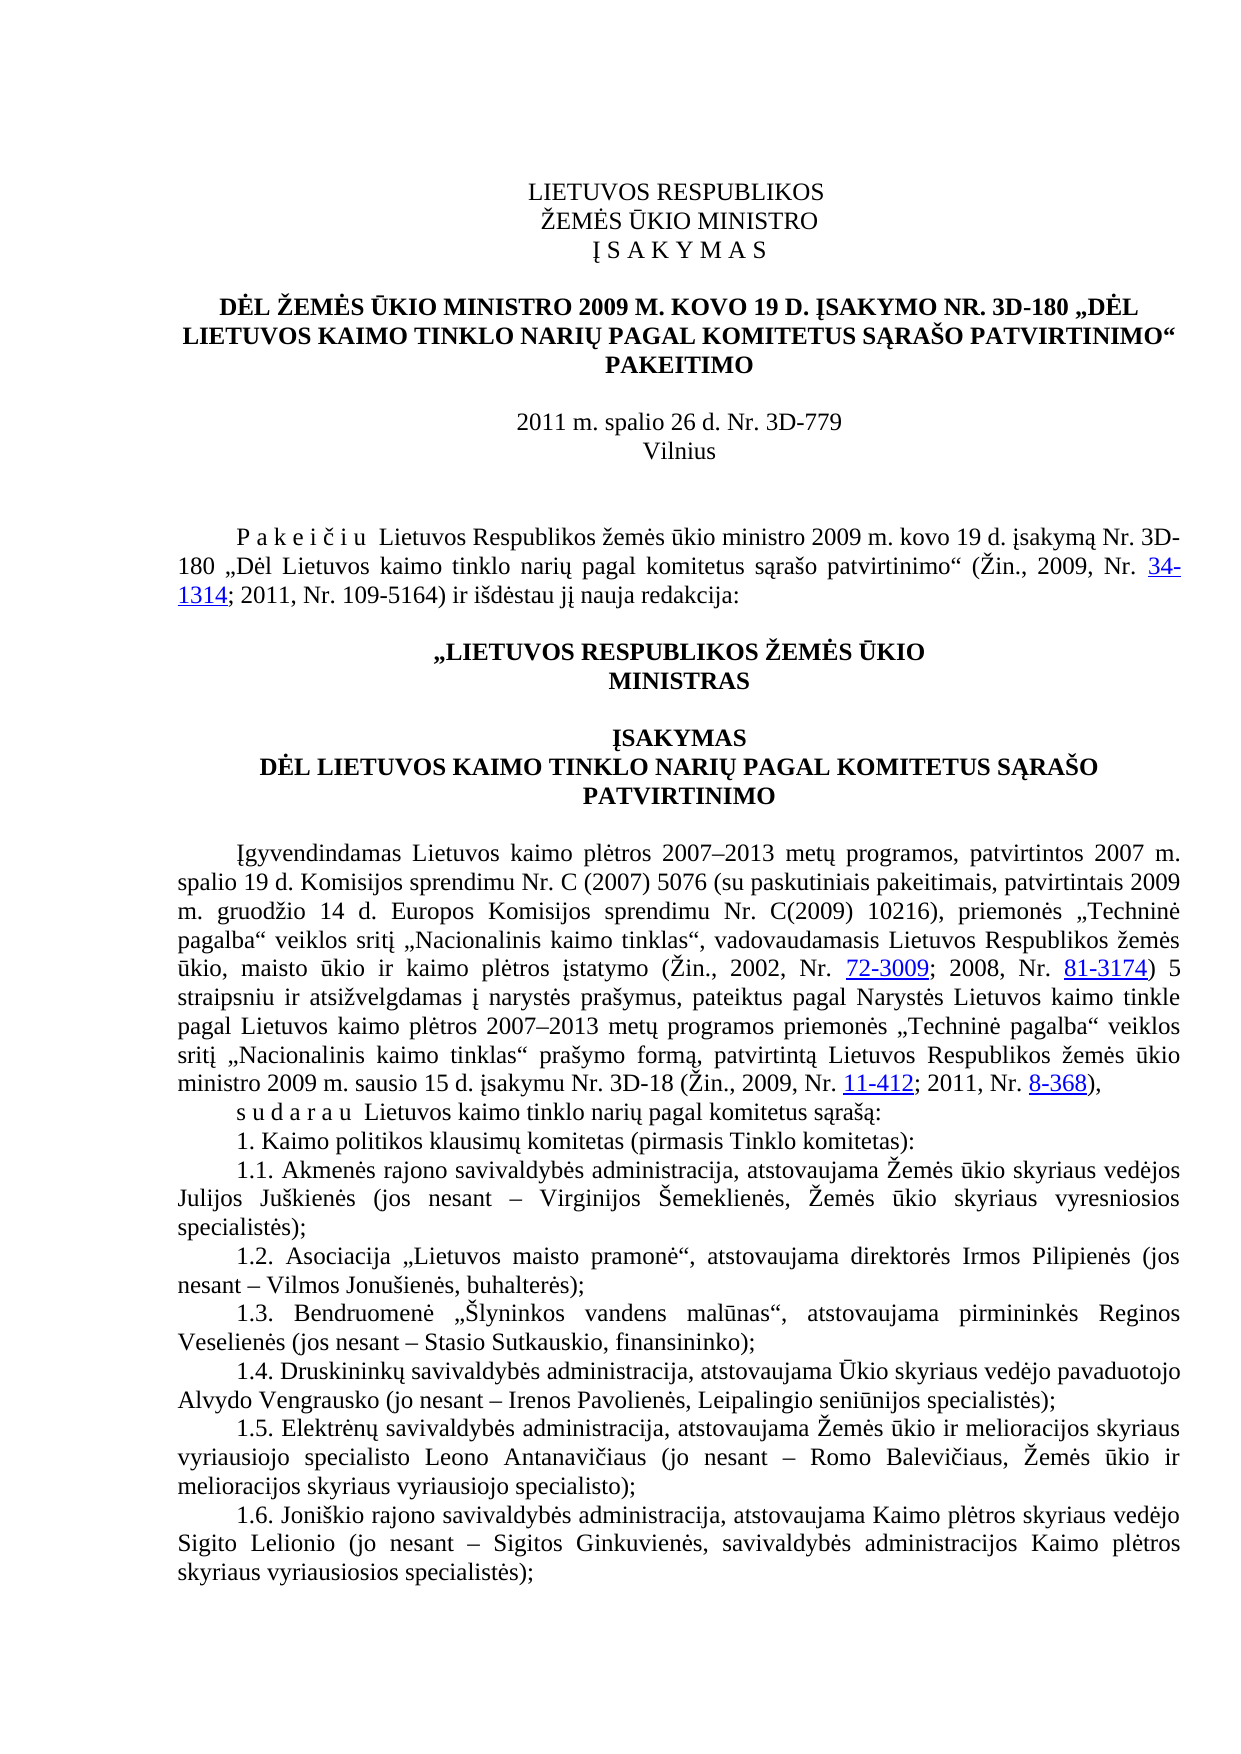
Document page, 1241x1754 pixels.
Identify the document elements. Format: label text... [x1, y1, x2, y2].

text 1.2. Asociacija „Lietuvos maisto pramonė“, atstovaujama direktorės Irmos Pilipienės (jos nesant – Vilmos Jonušienės, buhalterės); [177, 1241, 1181, 1298]
text Vilnius [177, 436, 1181, 465]
text 1.5. Elektrėnų savivaldybės administracija, atstovaujama Žemės ūkio ir melioracijos skyriaus vyriausiojo specialisto Leono Antanavičiaus (jo nesant – Romo Balevičiaus, Žemės ūkio ir melioracijos skyriaus vyriausiojo specialisto); [177, 1413, 1181, 1500]
text sudarau Lietuvos kaimo tinklo narių pagal komitetus sąrašą: [177, 1097, 1181, 1126]
text Pakeičiu Lietuvos Respublikos žemės ūkio ministro 2009 m. kovo 19 d. įsakymą Nr. 3D-180 „Dėl Lietuvos kaimo tinklo narių pagal komitetus sąrašo patvirtinimo“ (Žin., 2009, Nr. 34-1314; 2011, Nr. 109-5164) ir išdėstau jį nauja redakcija: [177, 522, 1181, 608]
text LIETUVOS RESPUBLIKOS [177, 177, 1181, 206]
text 1.4. Druskininkų savivaldybės administracija, atstovaujama Ūkio skyriaus vedėjo pavaduotojo Alvydo Vengrausko (jo nesant – Irenos Pavolienės, Leipalingio seniūnijos specialistės); [177, 1356, 1181, 1413]
text ĮSAKYMAS [177, 723, 1181, 752]
text ĮSAKYMAS [177, 235, 1181, 263]
text 2011 m. spalio 26 d. Nr. 3D-779 [177, 407, 1181, 436]
text „LIETUVOS RESPUBLIKOS ŽEMĖS ŪKIO [177, 637, 1181, 666]
text 1. Kaimo politikos klausimų komitetas (pirmasis Tinklo komitetas): [177, 1126, 1181, 1155]
text 1.1. Akmenės rajono savivaldybės administracija, atstovaujama Žemės ūkio skyriaus vedėjos Julijos Juškienės (jos nesant – Virginijos Šemeklienės, Žemės ūkio skyriaus vyresniosios specialistės); [177, 1155, 1181, 1241]
text Įgyvendindamas Lietuvos kaimo plėtros 2007–2013 metų programos, patvirtintos 2007 m. spalio 19 d. Komisijos sprendimu Nr. C (2007) 5076 (su paskutiniais pakeitimais, patvirtintais 2009 m. gruodžio 14 d. Europos Komisijos sprendimu Nr. C(2009) 10216), priemonės „Techninė pagalba“ veiklos sritį „Nacionalinis kaimo tinklas“, vadovaudamasis Lietuvos Respublikos žemės ūkio, maisto ūkio ir kaimo plėtros įstatymo (Žin., 2002, Nr. 72-3009; 2008, Nr. 81-3174) 5 straipsniu ir atsižvelgdamas į narystės prašymus, pateiktus pagal Narystės Lietuvos kaimo tinkle pagal Lietuvos kaimo plėtros 2007–2013 metų programos priemonės „Techninė pagalba“ veiklos sritį „Nacionalinis kaimo tinklas“ prašymo formą, patvirtintą Lietuvos Respublikos žemės ūkio ministro 2009 m. sausio 15 d. įsakymu Nr. 3D-18 (Žin., 2009, Nr. 11-412; 2011, Nr. 8-368), [177, 838, 1181, 1097]
text ŽEMĖS ŪKIO MINISTRO [177, 206, 1181, 235]
text MINISTRAS [177, 666, 1181, 695]
text 1.6. Joniškio rajono savivaldybės administracija, atstovaujama Kaimo plėtros skyriaus vedėjo Sigito Lelionio (jo nesant – Sigitos Ginkuvienės, savivaldybės administracijos Kaimo plėtros skyriaus vyriausiosios specialistės); [177, 1500, 1181, 1586]
text DĖL LIETUVOS KAIMO TINKLO NARIŲ PAGAL KOMITETUS SĄRAŠO PATVIRTINIMO [177, 752, 1181, 810]
text DĖL ŽEMĖS ŪKIO MINISTRO 2009 M. KOVO 19 D. ĮSAKYMO NR. 3D-180 „DĖL LIETUVOS KAIMO TINKLO NARIŲ PAGAL KOMITETUS SĄRAŠO PATVIRTINIMO“ PAKEITIMO [177, 292, 1181, 378]
text 1.3. Bendruomenė „Šlyninkos vandens malūnas“, atstovaujama pirmininkės Reginos Veselienės (jos nesant – Stasio Sutkauskio, finansininko); [177, 1298, 1181, 1356]
